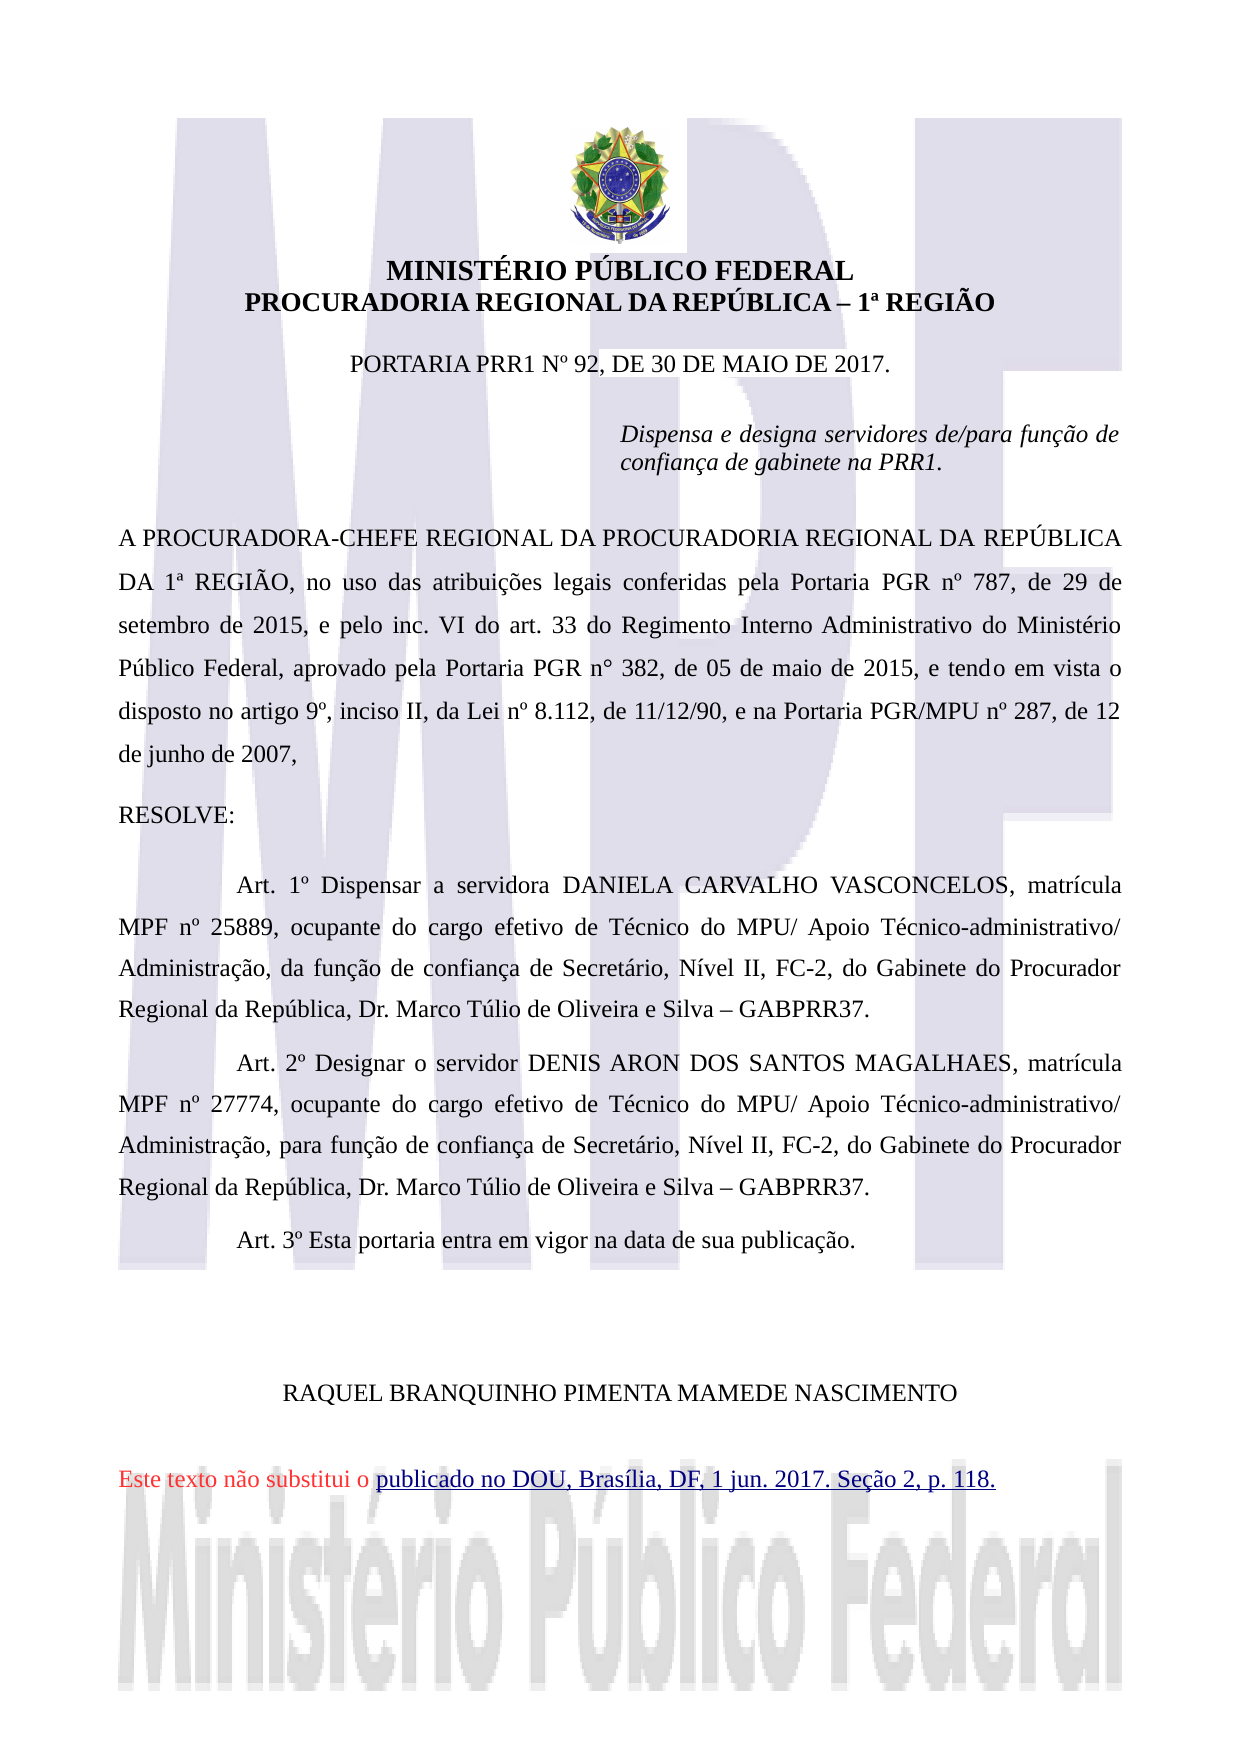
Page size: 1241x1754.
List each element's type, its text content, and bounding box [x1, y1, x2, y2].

picture [118, 317, 1122, 349]
text PROCURADORIA REGIONAL DA REPÚBLICA – 1ª REGIÃO [118, 286, 1122, 317]
text MINISTÉRIO PÚBLICO FEDERAL [118, 253, 1122, 286]
picture [118, 829, 1122, 861]
picture [118, 1257, 1122, 1378]
picture [118, 1406, 1122, 1464]
text PORTARIA PRR1 Nº 92, DE 30 DE MAIO DE 2017. [118, 349, 1122, 377]
text Este texto não substitui o publicado no DOU, Brasília, DF, 1 jun. 2017. Seção 2, p. 118. [118, 1464, 1122, 1493]
text Dispensa e designa servidores de/para função de confiança de gabinete na PRR1. [620, 419, 1122, 476]
text RAQUEL BRANQUINHO PIMENTA MAMEDE NASCIMENTO [118, 1378, 1122, 1406]
picture [118, 1026, 1122, 1038]
picture [118, 118, 554, 253]
text A PROCURADORA-CHEFE REGIONAL DA PROCURADORIA REGIONAL DA REPÚBLICA DA 1ª REGIÃO, no uso das atribuições legais conferidas pela Portaria PGR nº 787, de 29 de setembro de 2015, e pelo inc. VI do art. 33 do Regimento Interno Administrativo do Ministério Público Federal, aprovado pela Portaria PGR n° 382, de 05 de maio de 2015, e tendo em vista o disposto no artigo 9º, inciso II, da Lei nº 8.112, de 11/12/90, e na Portaria PGR/MPU nº 287, de 12 de junho de 2007, [118, 523, 1122, 768]
text Art. 2º Designar o servidor DENIS ARON DOS SANTOS MAGALHAES, matrícula MPF nº 27774, ocupante do cargo efetivo de Técnico do MPU/ Apoio Técnico-administrativo/ Administração, para função de confiança de Secretário, Nível II, FC-2, do Gabinete do Procurador Regional da República, Dr. Marco Túlio de Oliveira e Silva – GABPRR37. [118, 1038, 1122, 1203]
picture [118, 768, 1122, 800]
text Art. 1º Dispensar a servidora DANIELA CARVALHO VASCONCELOS, matrícula MPF nº 25889, ocupante do cargo efetivo de Técnico do MPU/ Apoio Técnico-administrativo/ Administração, da função de confiança de Secretário, Nível II, FC-2, do Gabinete do Procurador Regional da República, Dr. Marco Túlio de Oliveira e Silva – GABPRR37. [118, 861, 1122, 1026]
picture [118, 377, 1122, 523]
text RESOLVE: [118, 800, 1122, 829]
picture [687, 118, 1122, 253]
picture [118, 1493, 1122, 1691]
text Art. 3º Esta portaria entra em vigor na data de sua publicação. [118, 1215, 1122, 1257]
picture [118, 1203, 1122, 1215]
